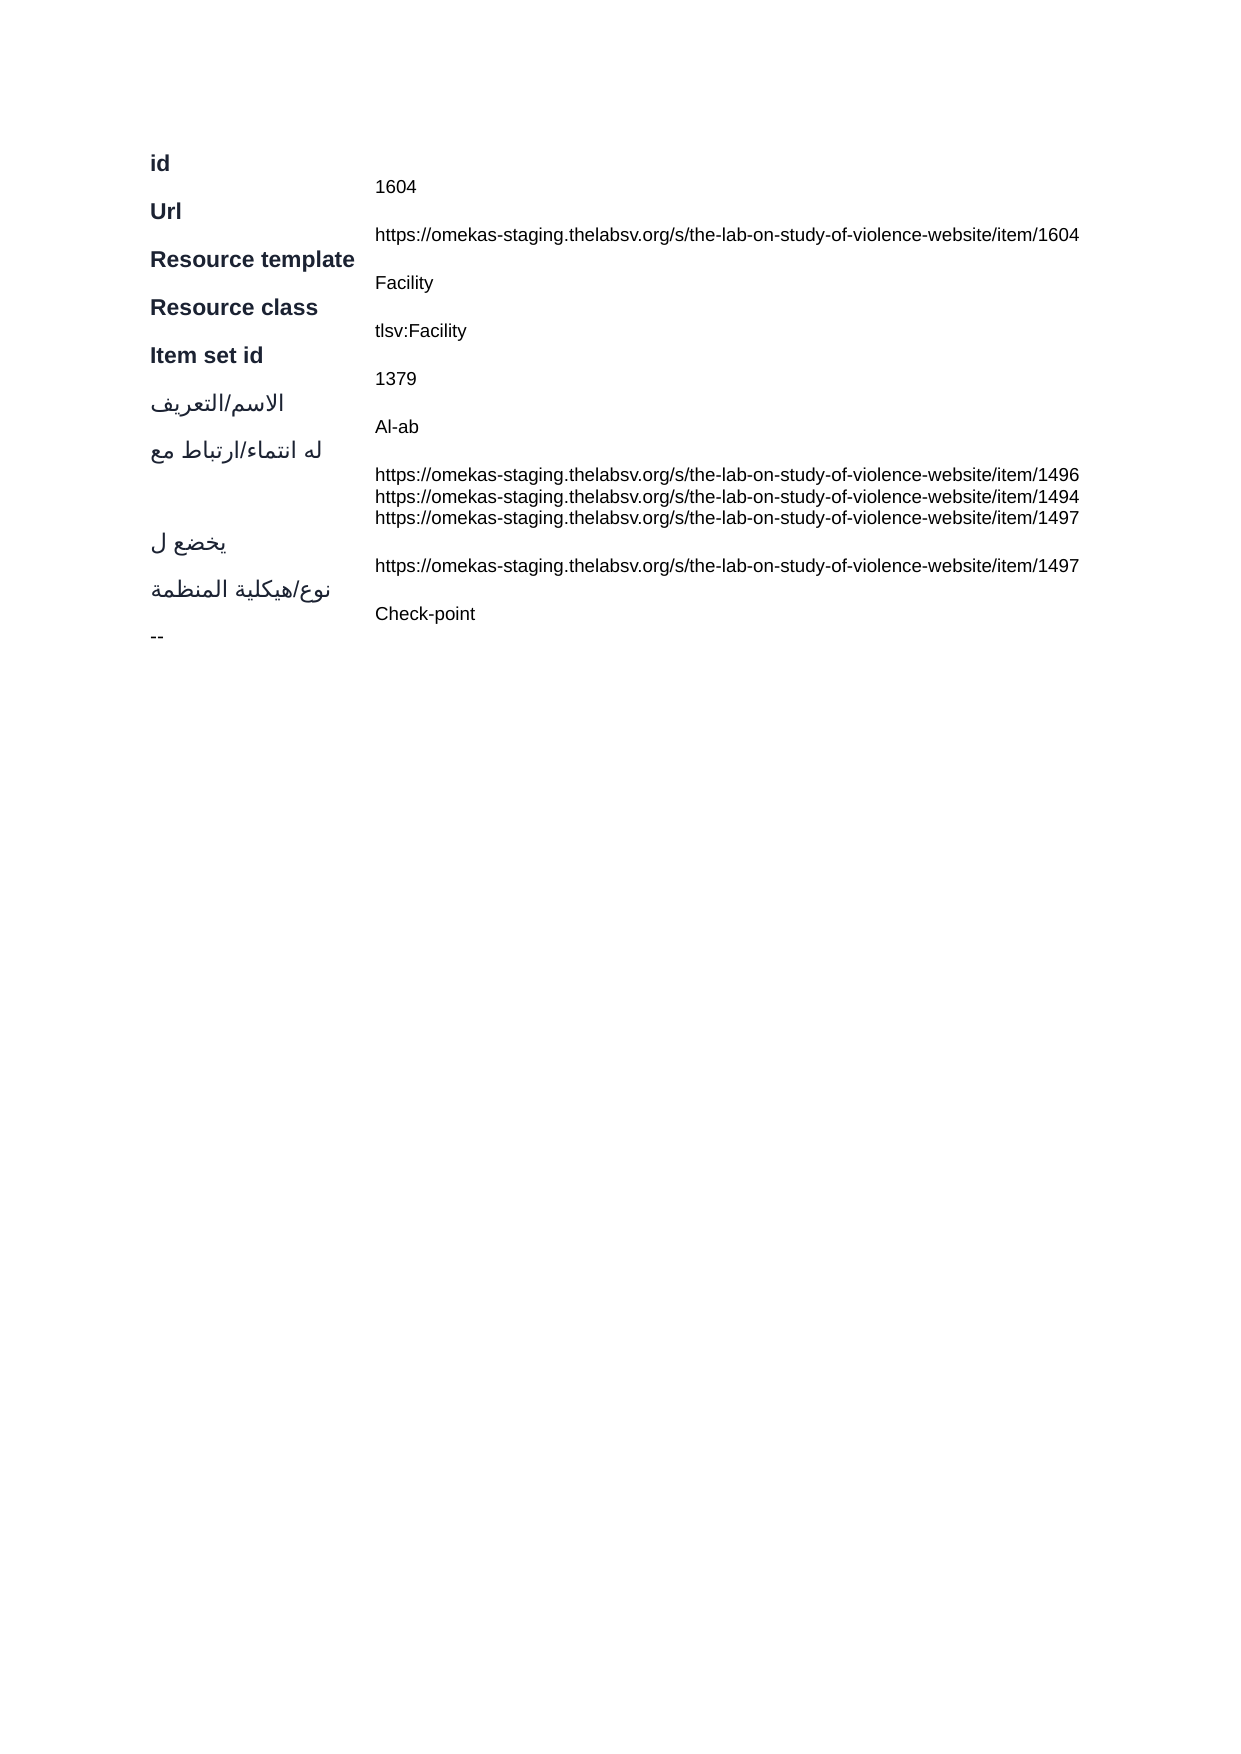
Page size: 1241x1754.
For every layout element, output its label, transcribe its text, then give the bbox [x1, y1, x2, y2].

text Facility [375, 272, 1090, 294]
text 1604 [375, 176, 1090, 198]
text الاسم/التعريف [150, 389, 1090, 416]
text Resource template [150, 246, 1090, 272]
text Item set id [150, 342, 1090, 368]
text https://omekas-staging.thelabsv.org/s/the-lab-on-study-of-violence-website/item/1494 [375, 485, 1090, 507]
text https://omekas-staging.thelabsv.org/s/the-lab-on-study-of-violence-website/item/1497 [375, 555, 1090, 576]
text Resource class [150, 294, 1090, 320]
text https://omekas-staging.thelabsv.org/s/the-lab-on-study-of-violence-website/item/1497 [375, 507, 1090, 528]
text https://omekas-staging.thelabsv.org/s/the-lab-on-study-of-violence-website/item/1496 [375, 464, 1090, 485]
text tlsv:Facility [375, 320, 1090, 342]
text id [150, 150, 1090, 176]
text Url [150, 198, 1090, 224]
text نوع/هيكلية المنظمة [150, 576, 1090, 603]
text يخضع ل [150, 528, 1090, 555]
text Check-point [375, 603, 1090, 624]
text 1379 [375, 368, 1090, 389]
text له انتماء/ارتباط مع [150, 437, 1090, 464]
text https://omekas-staging.thelabsv.org/s/the-lab-on-study-of-violence-website/item/1604 [375, 224, 1090, 246]
text Al-ab [375, 416, 1090, 437]
text -- [150, 624, 1090, 648]
